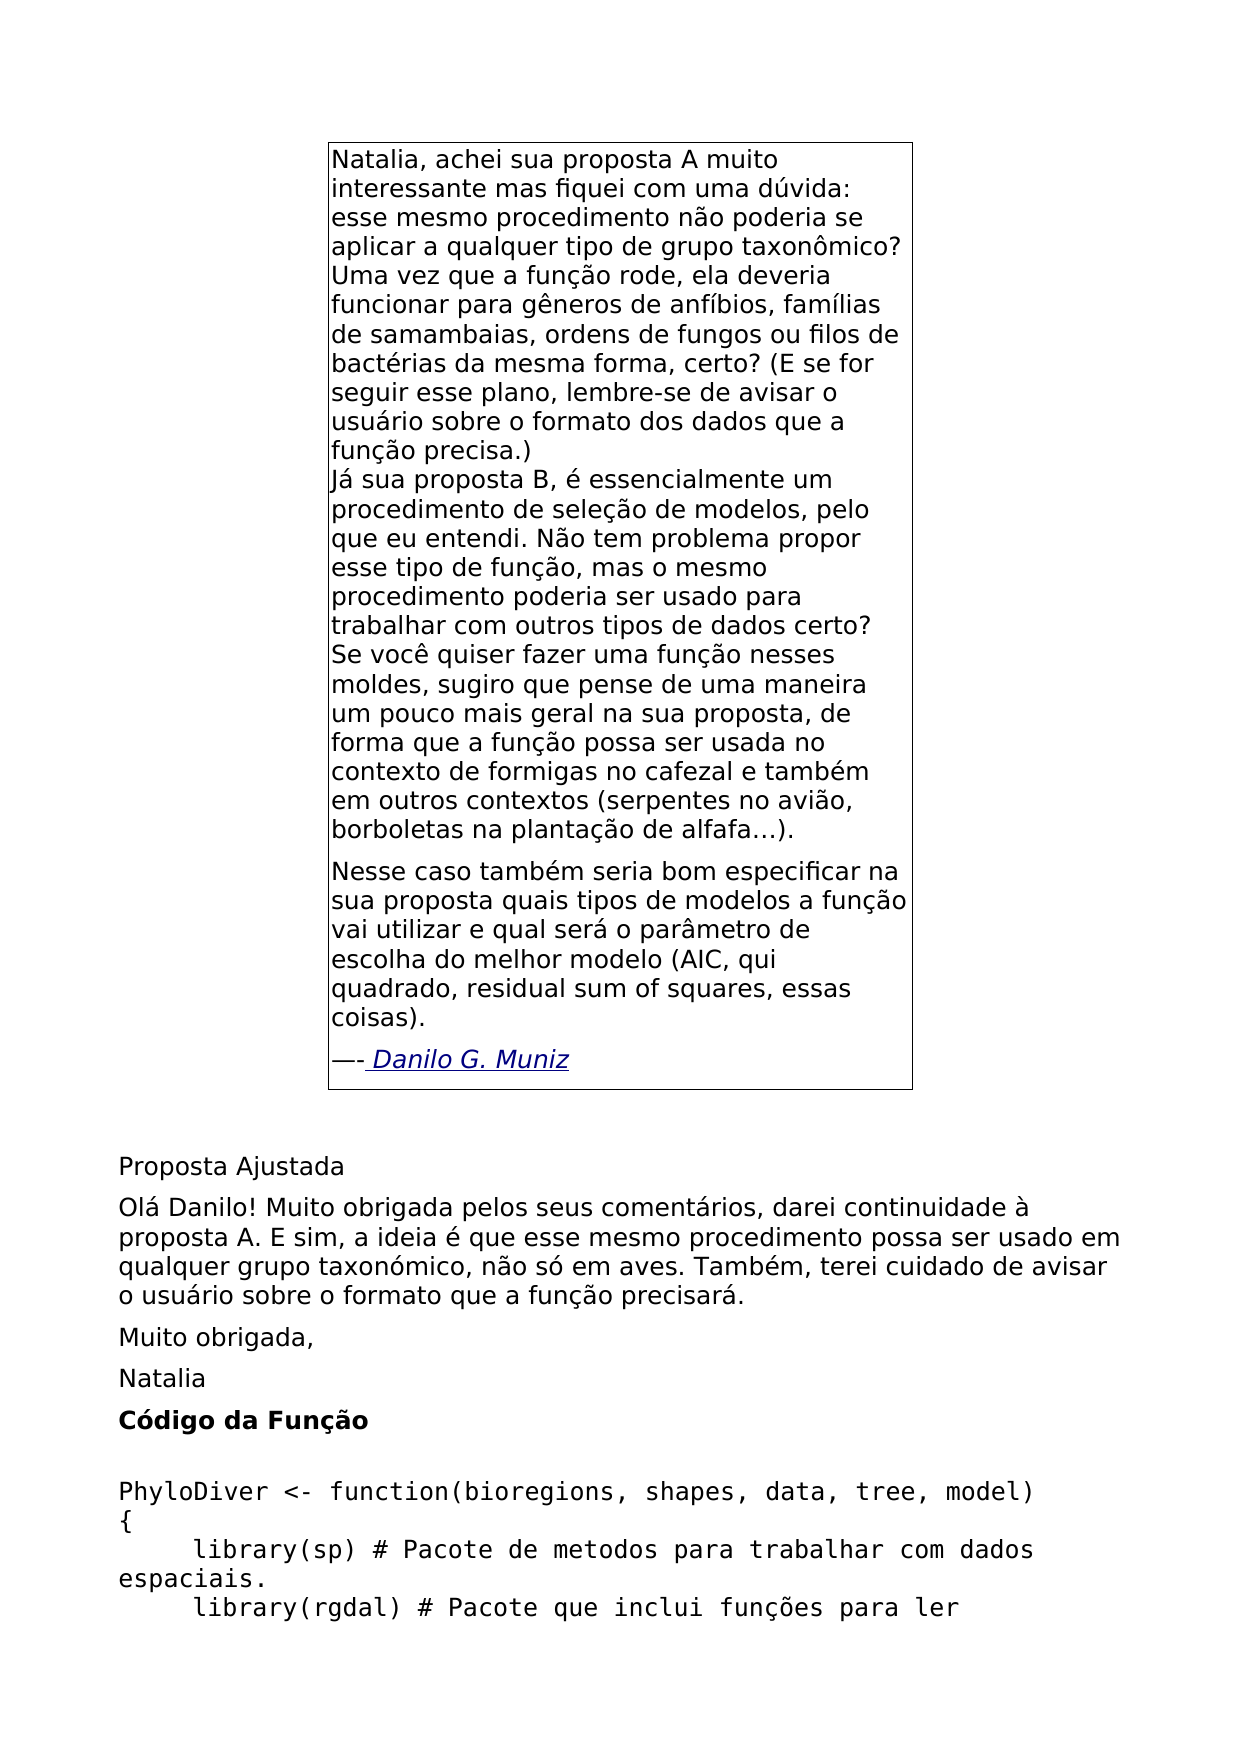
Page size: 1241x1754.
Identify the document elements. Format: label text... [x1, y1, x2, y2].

text Código da Função [118, 1406, 1122, 1435]
text PhyloDiver <- function(bioregions, shapes, data, tree, model) { library(sp) # Pacote de metodos para trabalhar com dados espaciais. library(rgdal) # Pacote que inclui funções para ler [118, 1448, 1122, 1623]
text Olá Danilo! Muito obrigada pelos seus comentários, darei continuidade à proposta A. E sim, a ideia é que esse mesmo procedimento possa ser usado em qualquer grupo taxonómico, não só em aves. Também, terei cuidado de avisar o usuário sobre o formato que a função precisará. [118, 1193, 1122, 1310]
table_header Natalia, achei sua proposta A muito interessante mas fiquei com uma dúvida: esse mesmo procedimento não poderia se aplicar a qualquer tipo de grupo taxonômico? Uma vez que a função rode, ela deveria funcionar para gêneros de anfíbios, famílias de samambaias, ordens de fungos ou filos de bactérias da mesma forma, certo? (E se for seguir esse plano, lembre-se de avisar o usuário sobre o formato dos dados que a função precisa.) Já sua proposta B, é essencialmente um procedimento de seleção de modelos, pelo que eu entendi. Não tem problema propor esse tipo de função, mas o mesmo procedimento poderia ser usado para trabalhar com outros tipos de dados certo? Se você quiser fazer uma função nesses moldes, sugiro que pense de uma maneira um pouco mais geral na sua proposta, de forma que a função possa ser usada no contexto de formigas no cafezal e também em outros contextos (serpentes no avião, borboletas na plantação de alfafa…). Nesse caso também seria bom especificar na sua proposta quais tipos de modelos a função vai utilizar e qual será o parâmetro de escolha do melhor modelo (AIC, qui quadrado, residual sum of squares, essas coisas). —- Danilo G. Muniz [329, 143, 912, 1089]
text Proposta Ajustada [118, 1152, 1122, 1181]
text Muito obrigada, [118, 1323, 1122, 1352]
text Natalia [118, 1364, 1122, 1393]
